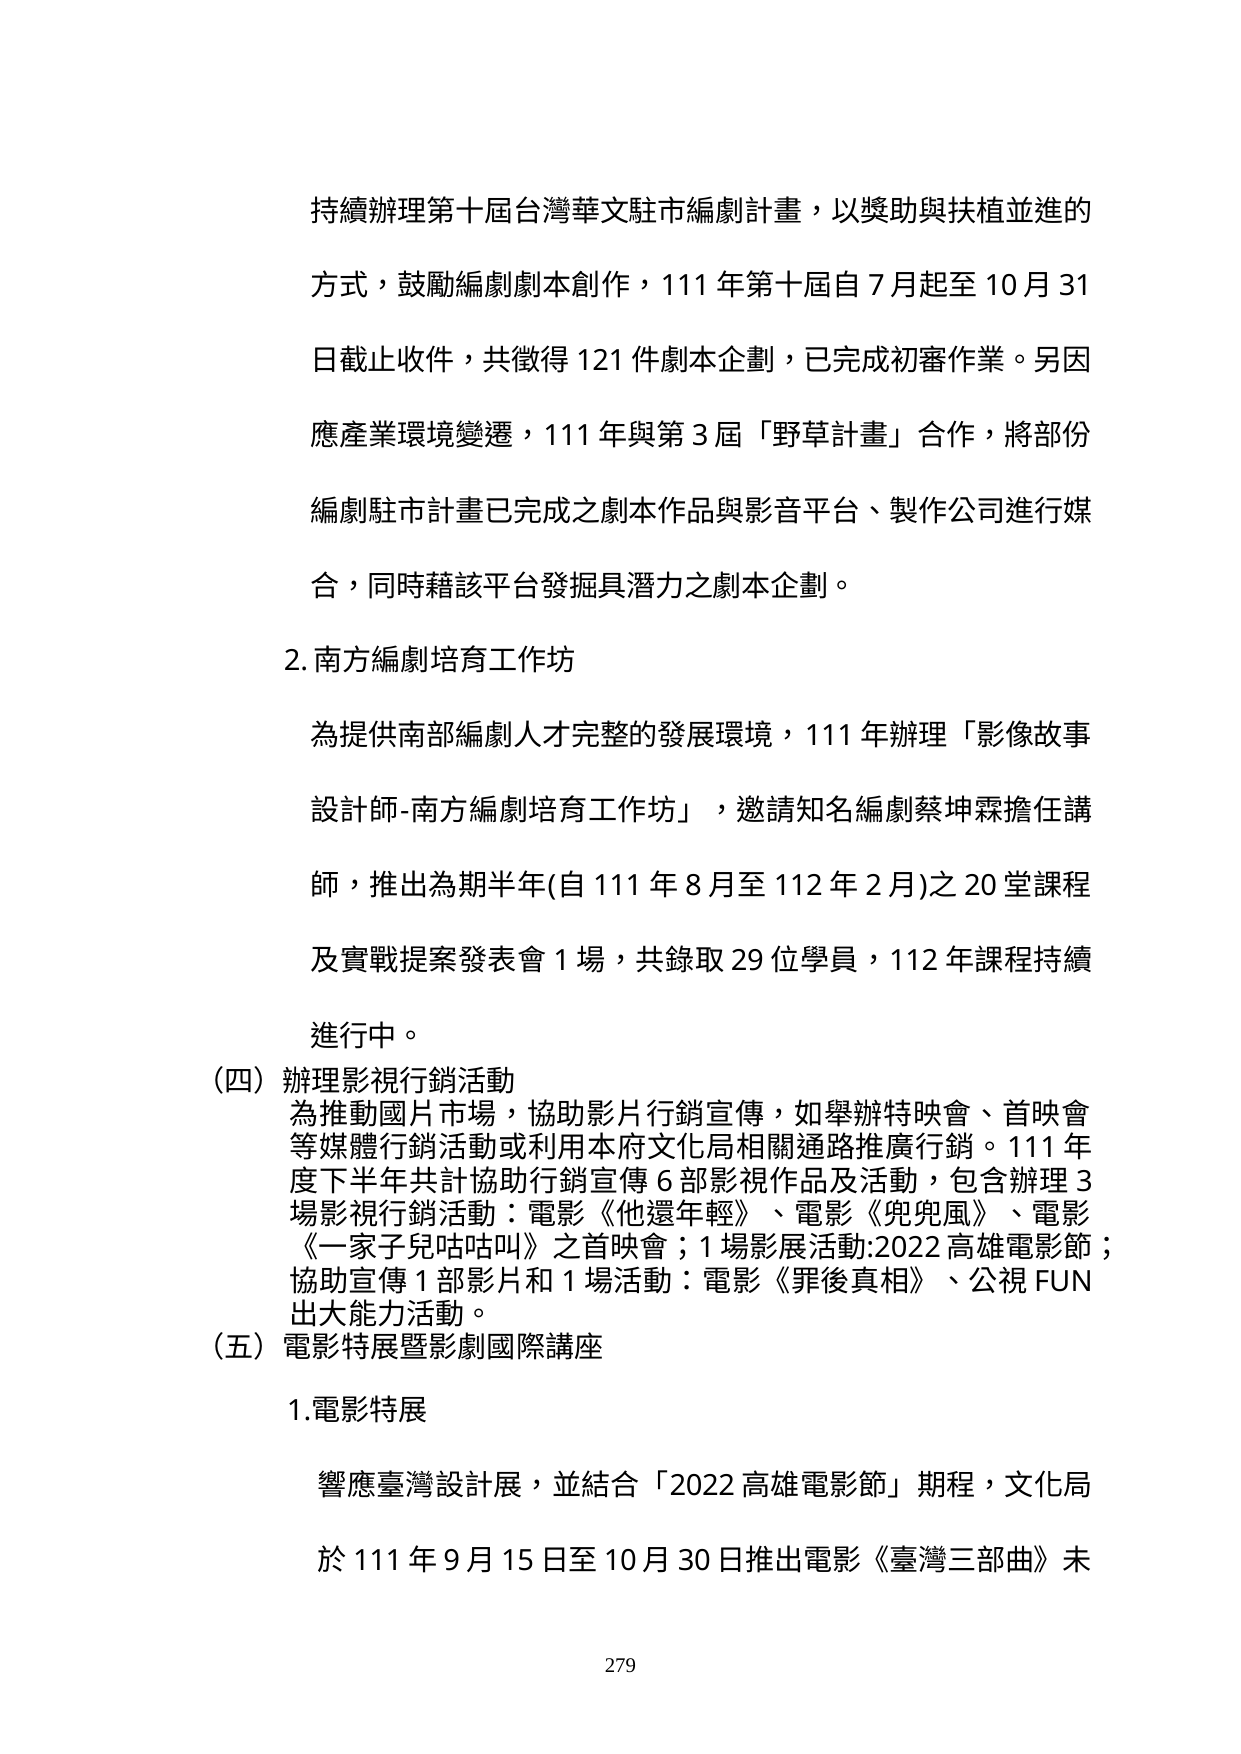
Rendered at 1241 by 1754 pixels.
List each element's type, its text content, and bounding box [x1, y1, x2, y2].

list 電影特展 [272, 1364, 1092, 1439]
text （五）電影特展暨影劇國際講座 [195, 1331, 1092, 1364]
list 持續辦理第十屆台灣華文駐市編劇計畫，以獎助與扶植並進的方式，鼓勵編劇劇本創作，111年第十屆自7月起至10月31日截止收件，共徵得121件劇本企劃，已完成初審作業。另因應產業環境變遷，111年與第3屆「野草計畫」合作，將部份編劇駐市計畫已完成之劇本作品與影音平台、製作公司進行媒合，同時藉該平台發掘具潛力之劇本企劃。 [310, 164, 1092, 614]
text 為推動國片市場，協助影片行銷宣傳，如舉辦特映會、首映會等媒體行銷活動或利用本府文化局相關通路推廣行銷。111年度下半年共計協助行銷宣傳6部影視作品及活動，包含辦理3場影視行銷活動：電影《他還年輕》、電影《兜兜風》、電影《一家子兒咕咕叫》之首映會；1場影展活動:2022高雄電影節；協助宣傳1部影片和1場活動：電影《罪後真相》、公視FUN出大能力活動。 [289, 1098, 1092, 1331]
text （四）辦理影視行銷活動 [195, 1064, 1092, 1098]
list 為提供南部編劇人才完整的發展環境，111年辦理「影像故事設計師-南方編劇培育工作坊」，邀請知名編劇蔡坤霖擔任講師，推出為期半年(自111年8月至112年2月)之20堂課程及實戰提案發表會1場，共錄取29位學員，112年課程持續進行中。 [310, 689, 1092, 1064]
list 響應臺灣設計展，並結合「2022高雄電影節」期程，文化局於111年9月15日至10月30日推出電影《臺灣三部曲》未 [318, 1439, 1092, 1589]
list 南方編劇培育工作坊 [283, 614, 1092, 689]
